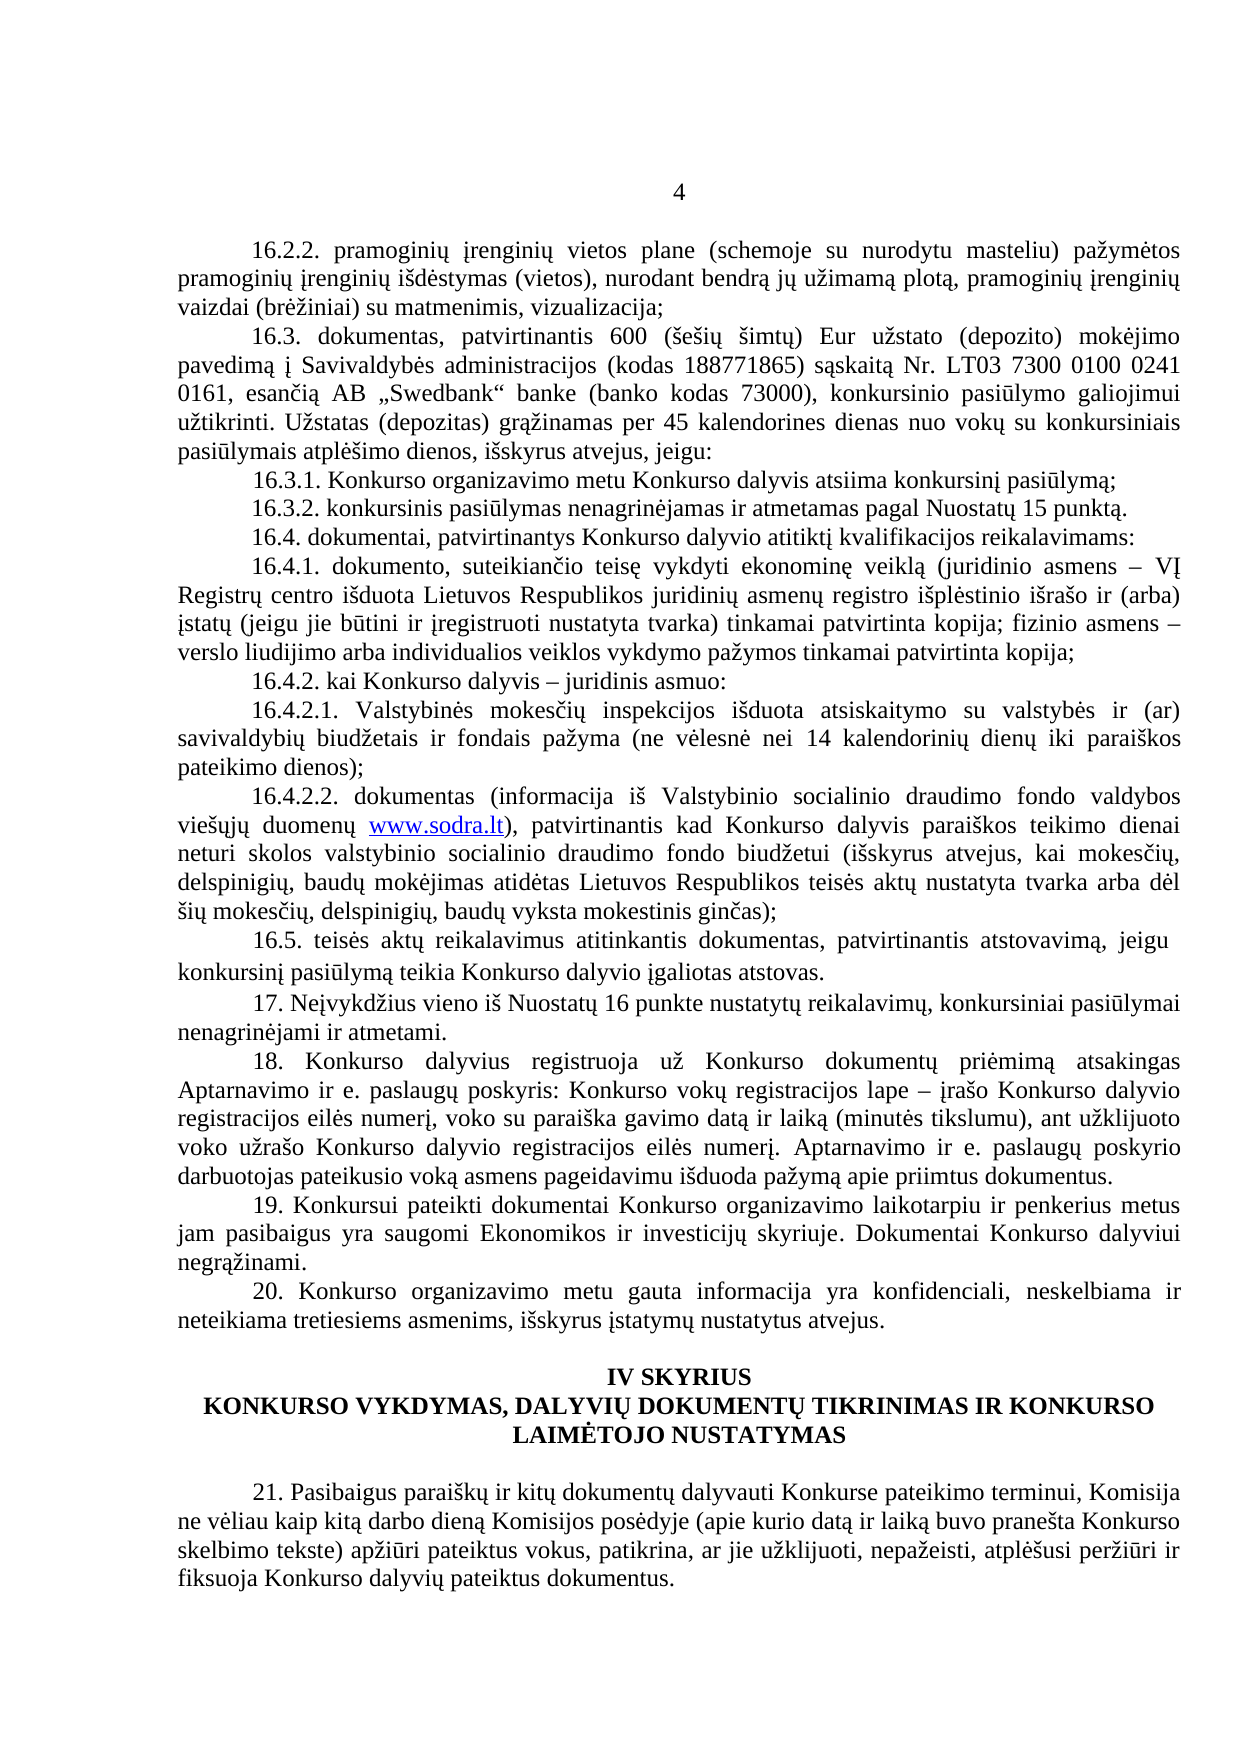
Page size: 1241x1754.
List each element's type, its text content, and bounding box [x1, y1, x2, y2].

text 19. Konkursui pateikti dokumentai Konkurso organizavimo laikotarpiu ir penkerius metus jam pasibaigus yra saugomi Ekonomikos ir investicijų skyriuje. Dokumentai Konkurso dalyviui negrąžinami. [177, 1190, 1181, 1276]
text 16.3.1. Konkurso organizavimo metu Konkurso dalyvis atsiima konkursinį pasiūlymą; [177, 465, 1181, 493]
text 21. Pasibaigus paraiškų ir kitų dokumentų dalyvauti Konkurse pateikimo terminui, Komisija ne vėliau kaip kitą darbo dieną Komisijos posėdyje (apie kurio datą ir laiką buvo pranešta Konkurso skelbimo tekste) apžiūri pateiktus vokus, patikrina, ar jie užklijuoti, nepažeisti, atplėšusi peržiūri ir fiksuoja Konkurso dalyvių pateiktus dokumentus. [177, 1477, 1181, 1592]
text IV SKYRIUS [177, 1362, 1181, 1391]
text 16.4. dokumentai, patvirtinantys Konkurso dalyvio atitiktį kvalifikacijos reikalavimams: [177, 522, 1181, 551]
text 16.5. teisės aktų reikalavimus atitinkantis dokumentas, patvirtinantis atstovavimą, jeigu konkursinį pasiūlymą teikia Konkurso dalyvio įgaliotas atstovas. [177, 925, 1170, 985]
text 20. Konkurso organizavimo metu gauta informacija yra konfidenciali, neskelbiama ir neteikiama tretiesiems asmenims, išskyrus įstatymų nustatytus atvejus. [177, 1276, 1181, 1333]
text 16.4.2.1. Valstybinės mokesčių inspekcijos išduota atsiskaitymo su valstybės ir (ar) savivaldybių biudžetais ir fondais pažyma (ne vėlesnė nei 14 kalendorinių dienų iki paraiškos pateikimo dienos); [177, 695, 1181, 781]
text 16.4.2. kai Konkurso dalyvis – juridinis asmuo: [177, 666, 1181, 695]
text 16.3. dokumentas, patvirtinantis 600 (šešių šimtų) Eur užstato (depozito) mokėjimo pavedimą į Savivaldybės administracijos (kodas 188771865) sąskaitą Nr. LT03 7300 0100 0241 0161, esančią AB „Swedbank“ banke (banko kodas 73000), konkursinio pasiūlymo galiojimui užtikrinti. Užstatas (depozitas) grąžinamas per 45 kalendorines dienas nuo vokų su konkursiniais pasiūlymais atplėšimo dienos, išskyrus atvejus, jeigu: [177, 321, 1181, 465]
text 16.4.1. dokumento, suteikiančio teisę vykdyti ekonominę veiklą (juridinio asmens – VĮ Registrų centro išduota Lietuvos Respublikos juridinių asmenų registro išplėstinio išrašo ir (arba) įstatų (jeigu jie būtini ir įregistruoti nustatyta tvarka) tinkamai patvirtinta kopija; fizinio asmens – verslo liudijimo arba individualios veiklos vykdymo pažymos tinkamai patvirtinta kopija; [177, 551, 1181, 666]
text KONKURSO VYKDYMAS, DALYVIŲ DOKUMENTŲ TIKRINIMAS IR KONKURSO LAIMĖTOJO NUSTATYMAS [177, 1391, 1181, 1448]
text 16.3.2. konkursinis pasiūlymas nenagrinėjamas ir atmetamas pagal Nuostatų 15 punktą. [177, 493, 1181, 522]
text 18. Konkurso dalyvius registruoja už Konkurso dokumentų priėmimą atsakingas Aptarnavimo ir e. paslaugų poskyris: Konkurso vokų registracijos lape – įrašo Konkurso dalyvio registracijos eilės numerį, voko su paraiška gavimo datą ir laiką (minutės tikslumu), ant užklijuoto voko užrašo Konkurso dalyvio registracijos eilės numerį. Aptarnavimo ir e. paslaugų poskyrio darbuotojas pateikusio voką asmens pageidavimu išduoda pažymą apie priimtus dokumentus. [177, 1046, 1181, 1190]
text 16.2.2. pramoginių įrenginių vietos plane (schemoje su nurodytu masteliu) pažymėtos pramoginių įrenginių išdėstymas (vietos), nurodant bendrą jų užimamą plotą, pramoginių įrenginių vaizdai (brėžiniai) su matmenimis, vizualizacija; [177, 235, 1181, 321]
text 16.4.2.2. dokumentas (informacija iš Valstybinio socialinio draudimo fondo valdybos viešųjų duomenų www.sodra.lt), patvirtinantis kad Konkurso dalyvis paraiškos teikimo dienai neturi skolos valstybinio socialinio draudimo fondo biudžetui (išskyrus atvejus, kai mokesčių, delspinigių, baudų mokėjimas atidėtas Lietuvos Respublikos teisės aktų nustatyta tvarka arba dėl šių mokesčių, delspinigių, baudų vyksta mokestinis ginčas); [177, 781, 1181, 925]
text 17. Neįvykdžius vieno iš Nuostatų 16 punkte nustatytų reikalavimų, konkursiniai pasiūlymai nenagrinėjami ir atmetami. [177, 988, 1181, 1046]
